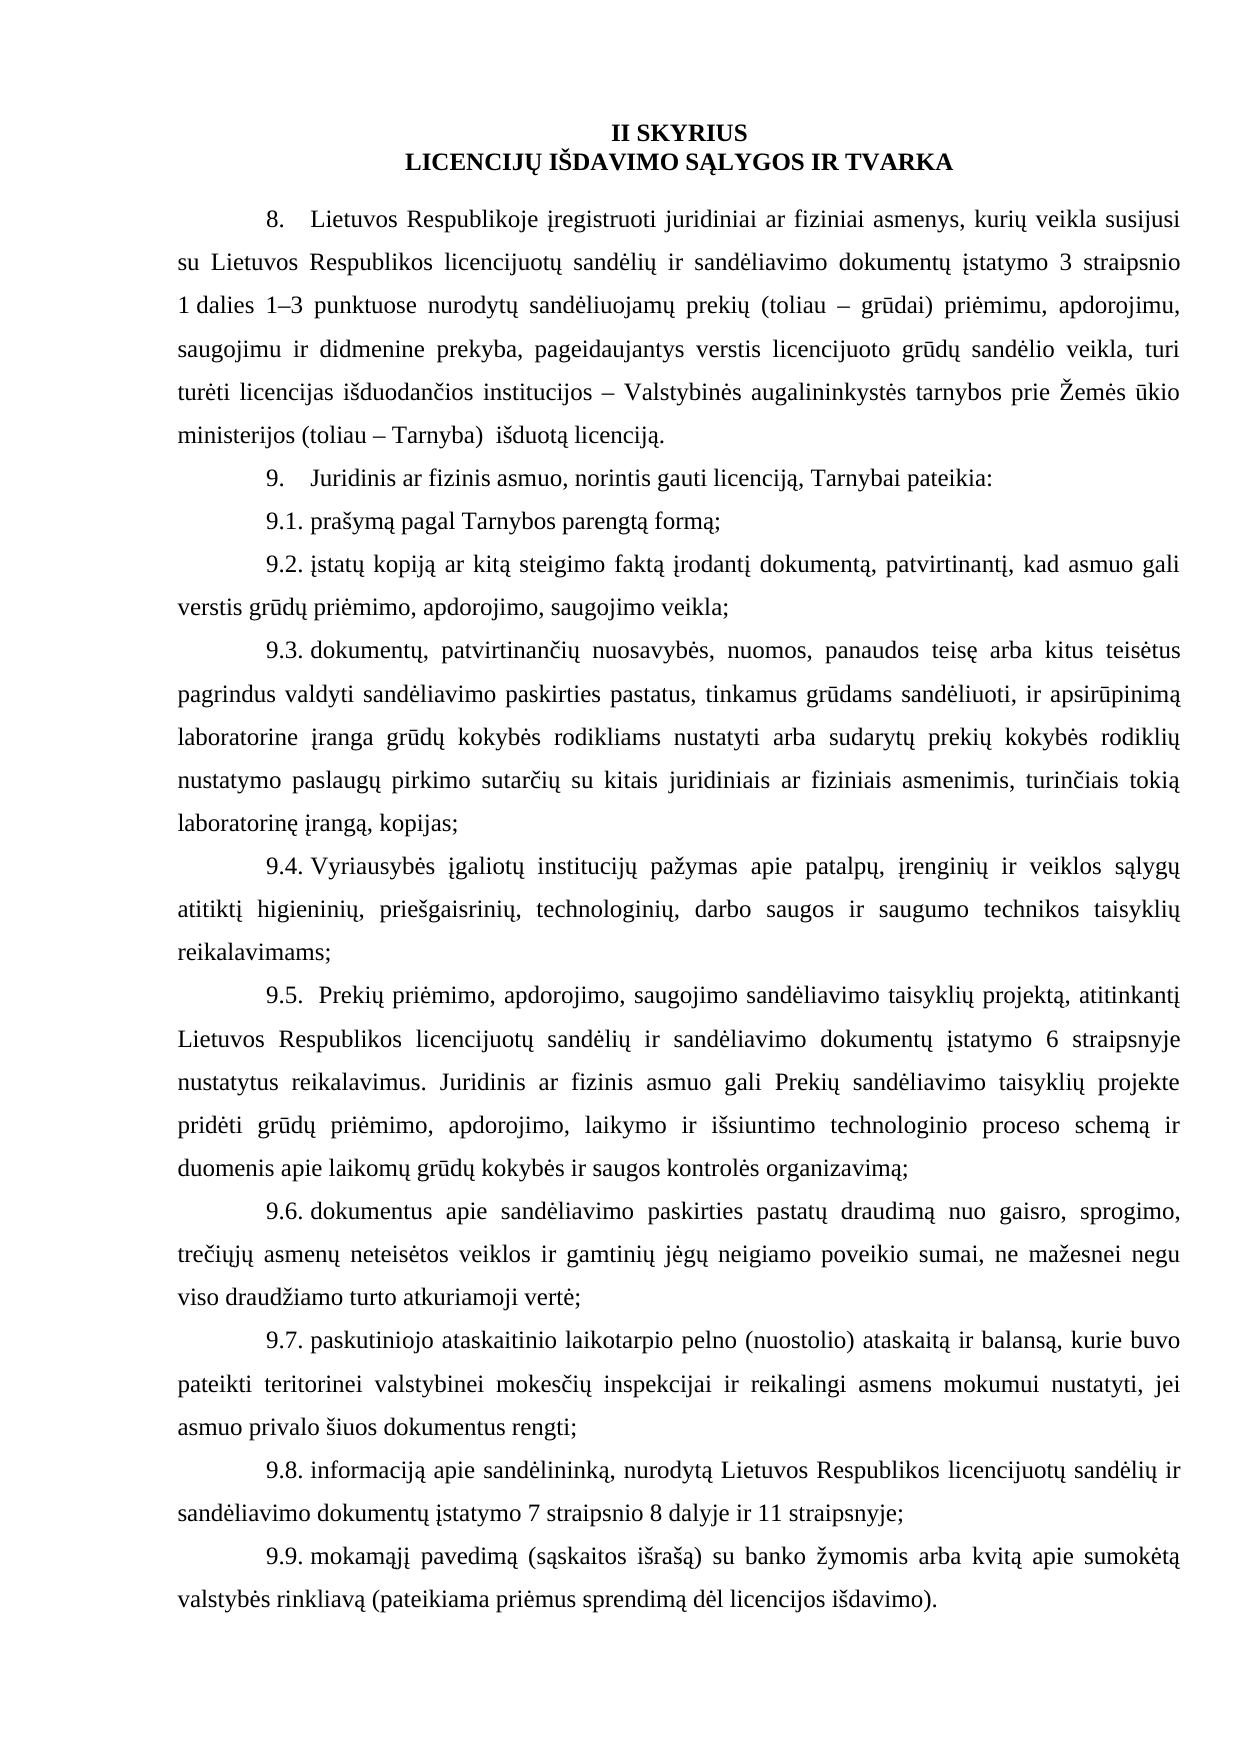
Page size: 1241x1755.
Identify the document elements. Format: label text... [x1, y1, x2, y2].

text 9.9. mokamąjį pavedimą (sąskaitos išrašą) su banko žymomis arba kvitą apie sumokėtą valstybės rinkliavą (pateikiama priėmus sprendimą dėl licencijos išdavimo). [177, 1541, 1181, 1613]
text 9.2. įstatų kopiją ar kitą steigimo faktą įrodantį dokumentą, patvirtinantį, kad asmuo gali verstis grūdų priėmimo, apdorojimo, saugojimo veikla; [177, 549, 1181, 621]
text 9.5. Prekių priėmimo, apdorojimo, saugojimo sandėliavimo taisyklių projektą, atitinkantį Lietuvos Respublikos licencijuotų sandėlių ir sandėliavimo dokumentų įstatymo 6 straipsnyje nustatytus reikalavimus. Juridinis ar fizinis asmuo gali Prekių sandėliavimo taisyklių projekte pridėti grūdų priėmimo, apdorojimo, laikymo ir išsiuntimo technologinio proceso schemą ir duomenis apie laikomų grūdų kokybės ir saugos kontrolės organizavimą; [177, 981, 1181, 1182]
text 9.6. dokumentus apie sandėliavimo paskirties pastatų draudimą nuo gaisro, sprogimo, trečiųjų asmenų neteisėtos veiklos ir gamtinių jėgų neigiamo poveikio sumai, ne mažesnei negu viso draudžiamo turto atkuriamoji vertė; [177, 1196, 1181, 1311]
text 9.7. paskutiniojo ataskaitinio laikotarpio pelno (nuostolio) ataskaitą ir balansą, kurie buvo pateikti teritorinei valstybinei mokesčių inspekcijai ir reikalingi asmens mokumui nustatyti, jei asmuo privalo šiuos dokumentus rengti; [177, 1326, 1181, 1441]
text 9.4. Vyriausybės įgaliotų institucijų pažymas apie patalpų, įrenginių ir veiklos sąlygų atitiktį higieninių, priešgaisrinių, technologinių, darbo saugos ir saugumo technikos taisyklių reikalavimams; [177, 851, 1181, 966]
text 8. Lietuvos Respublikoje įregistruoti juridiniai ar fiziniai asmenys, kurių veikla susijusi su Lietuvos Respublikos licencijuotų sandėlių ir sandėliavimo dokumentų įstatymo 3 straipsnio 1 dalies 1‒3 punktuose nurodytų sandėliuojamų prekių (toliau – grūdai) priėmimu, apdorojimu, saugojimu ir didmenine prekyba, pageidaujantys verstis licencijuoto grūdų sandėlio veikla, turi turėti licencijas išduodančios institucijos – Valstybinės augalininkystės tarnybos prie Žemės ūkio ministerijos (toliau – Tarnyba) išduotą licenciją. [177, 204, 1181, 449]
text LICENCIJŲ IŠDAVIMO SĄLYGOS IR TVARKA [177, 147, 1181, 176]
text II SKYRIUS [177, 118, 1181, 147]
text 9.1. prašymą pagal Tarnybos parengtą formą; [177, 506, 1181, 535]
text 9. Juridinis ar fizinis asmuo, norintis gauti licenciją, Tarnybai pateikia: [177, 463, 1181, 492]
text 9.3. dokumentų, patvirtinančių nuosavybės, nuomos, panaudos teisę arba kitus teisėtus pagrindus valdyti sandėliavimo paskirties pastatus, tinkamus grūdams sandėliuoti, ir apsirūpinimą laboratorine įranga grūdų kokybės rodikliams nustatyti arba sudarytų prekių kokybės rodiklių nustatymo paslaugų pirkimo sutarčių su kitais juridiniais ar fiziniais asmenimis, turinčiais tokią laboratorinę įrangą, kopijas; [177, 636, 1181, 837]
text 9.8. informaciją apie sandėlininką, nurodytą Lietuvos Respublikos licencijuotų sandėlių ir sandėliavimo dokumentų įstatymo 7 straipsnio 8 dalyje ir 11 straipsnyje; [177, 1455, 1181, 1527]
